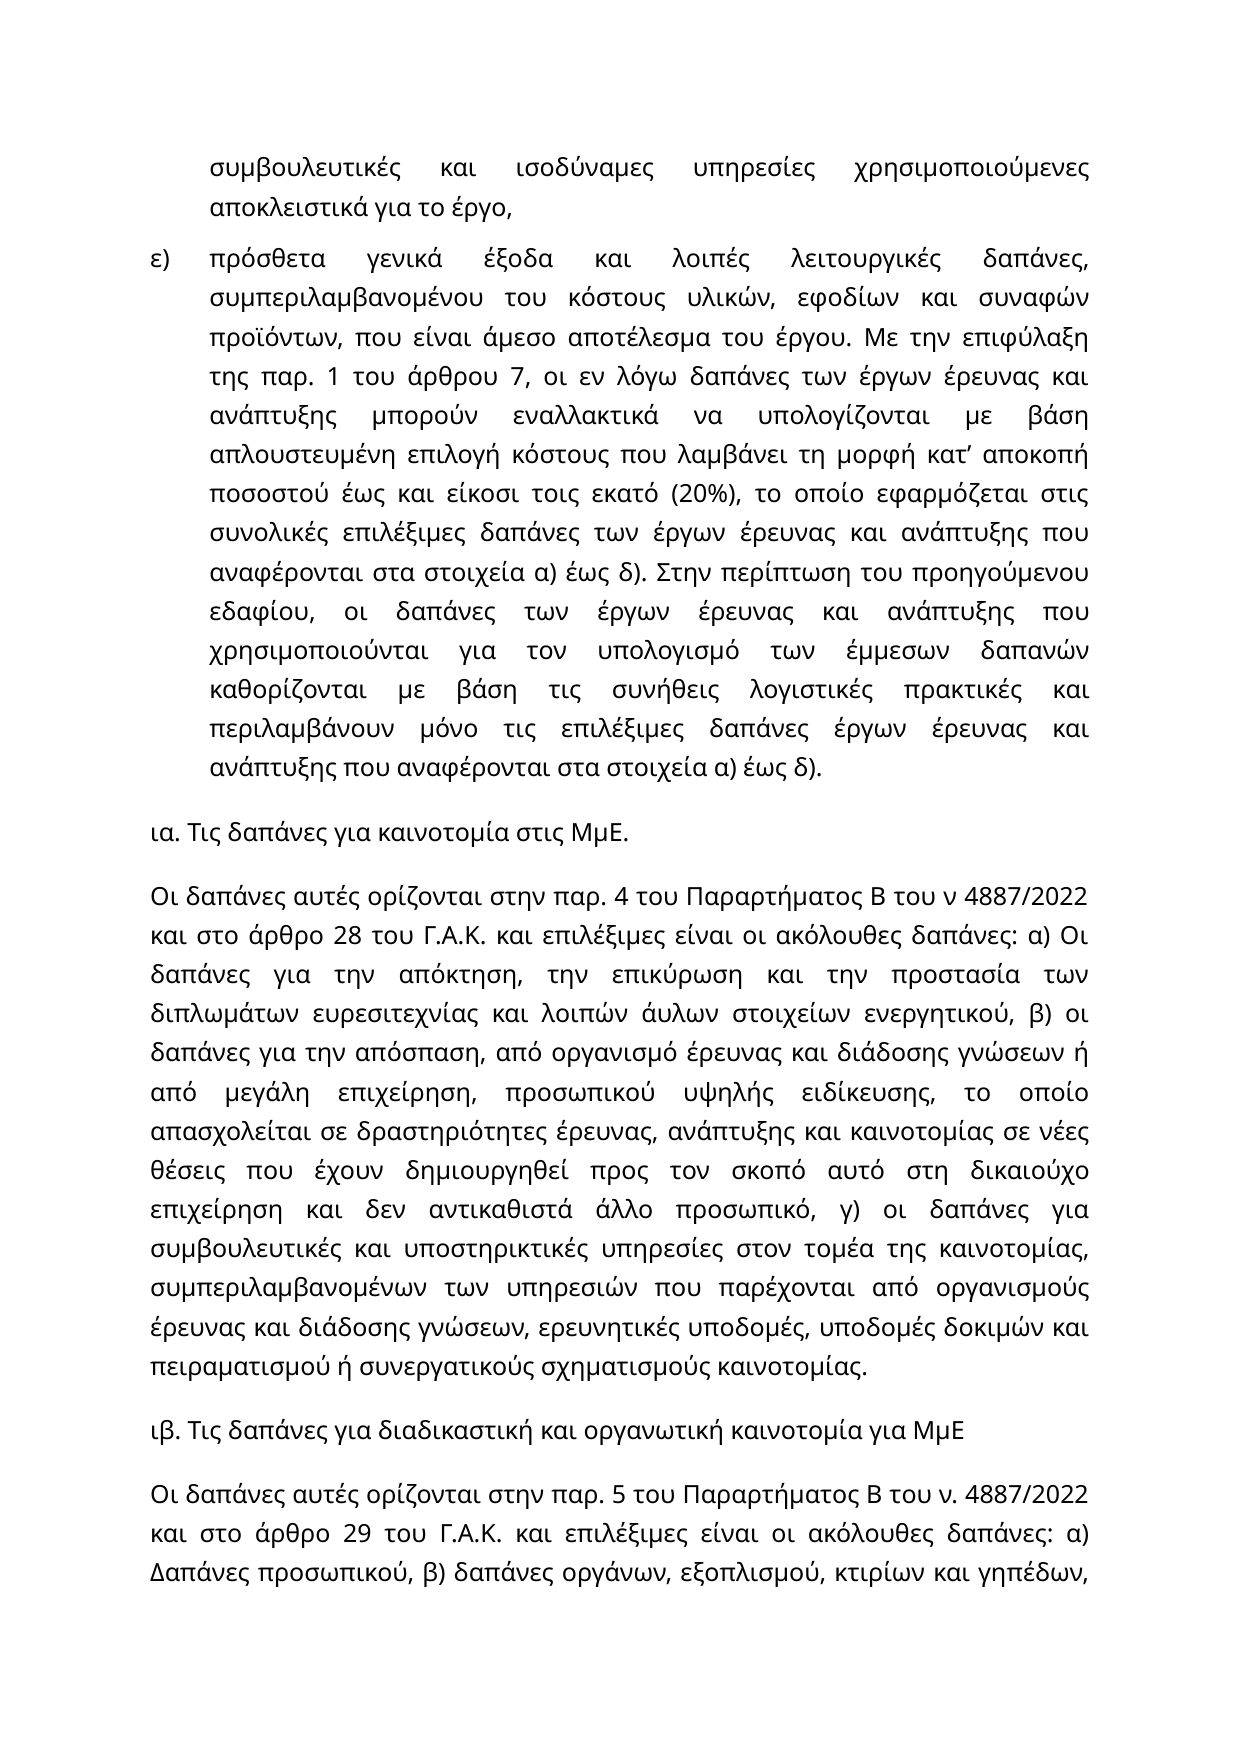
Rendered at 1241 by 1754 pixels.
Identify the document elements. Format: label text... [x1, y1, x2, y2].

text Οι δαπάνες αυτές ορίζονται στην παρ. 4 του Παραρτήματος Β του ν 4887/2022 και στο άρθρο 28 του Γ.Α.Κ. και επιλέξιμες είναι οι ακόλουθες δαπάνες: α) Οι δαπάνες για την απόκτηση, την επικύρωση και την προστασία των διπλωμάτων ευρεσιτεχνίας και λοιπών άυλων στοιχείων ενεργητικού, β) οι δαπάνες για την απόσπαση, από οργανισμό έρευνας και διάδοσης γνώσεων ή από μεγάλη επιχείρηση, προσωπικού υψηλής ειδίκευσης, το οποίο απασχολείται σε δραστηριότητες έρευνας, ανάπτυξης και καινοτομίας σε νέες θέσεις που έχουν δημιουργηθεί προς τον σκοπό αυτό στη δικαιούχο επιχείρηση και δεν αντικαθιστά άλλο προσωπικό, γ) οι δαπάνες για συμβουλευτικές και υποστηρικτικές υπηρεσίες στον τομέα της καινοτομίας, συμπεριλαμβανομένων των υπηρεσιών που παρέχονται από οργανισμούς έρευνας και διάδοσης γνώσεων, ερευνητικές υποδομές, υποδομές δοκιμών και πειραματισμού ή συνεργατικούς σχηματισμούς καινοτομίας. [150, 878, 1090, 1382]
list συμβουλευτικές και ισοδύναμες υπηρεσίες χρησιμοποιούμενες αποκλειστικά για το έργο, [150, 150, 1090, 223]
text ια. Τις δαπάνες για καινοτομία στις ΜμΕ. [150, 814, 1090, 848]
list ε) πρόσθετα γενικά έξοδα και λοιπές λειτουργικές δαπάνες, συμπεριλαμβανομένου του κόστους υλικών, εφοδίων και συναφών προϊόντων, που είναι άμεσο αποτέλεσμα του έργου. Με την επιφύλαξη της παρ. 1 του άρθρου 7, οι εν λόγω δαπάνες των έργων έρευνας και ανάπτυξης μπορούν εναλλακτικά να υπολογίζονται με βάση απλουστευμένη επιλογή κόστους που λαμβάνει τη μορφή κατ’ αποκοπή ποσοστού έως και είκοσι τοις εκατό (20%), το οποίο εφαρμόζεται στις συνολικές επιλέξιμες δαπάνες των έργων έρευνας και ανάπτυξης που αναφέρονται στα στοιχεία α) έως δ). Στην περίπτωση του προηγούμενου εδαφίου, οι δαπάνες των έργων έρευνας και ανάπτυξης που χρησιμοποιούνται για τον υπολογισμό των έμμεσων δαπανών καθορίζονται με βάση τις συνήθεις λογιστικές πρακτικές και περιλαμβάνουν μόνο τις επιλέξιμες δαπάνες έργων έρευνας και ανάπτυξης που αναφέρονται στα στοιχεία α) έως δ). [150, 241, 1090, 784]
text Οι δαπάνες αυτές ορίζονται στην παρ. 5 του Παραρτήματος Β του ν. 4887/2022 και στο άρθρο 29 του Γ.Α.Κ. και επιλέξιμες είναι οι ακόλουθες δαπάνες: α) Δαπάνες προσωπικού, β) δαπάνες οργάνων, εξοπλισμού, κτιρίων και γηπέδων, [150, 1477, 1090, 1589]
text ιβ. Τις δαπάνες για διαδικαστική και οργανωτική καινοτομία για ΜμΕ [150, 1412, 1090, 1447]
